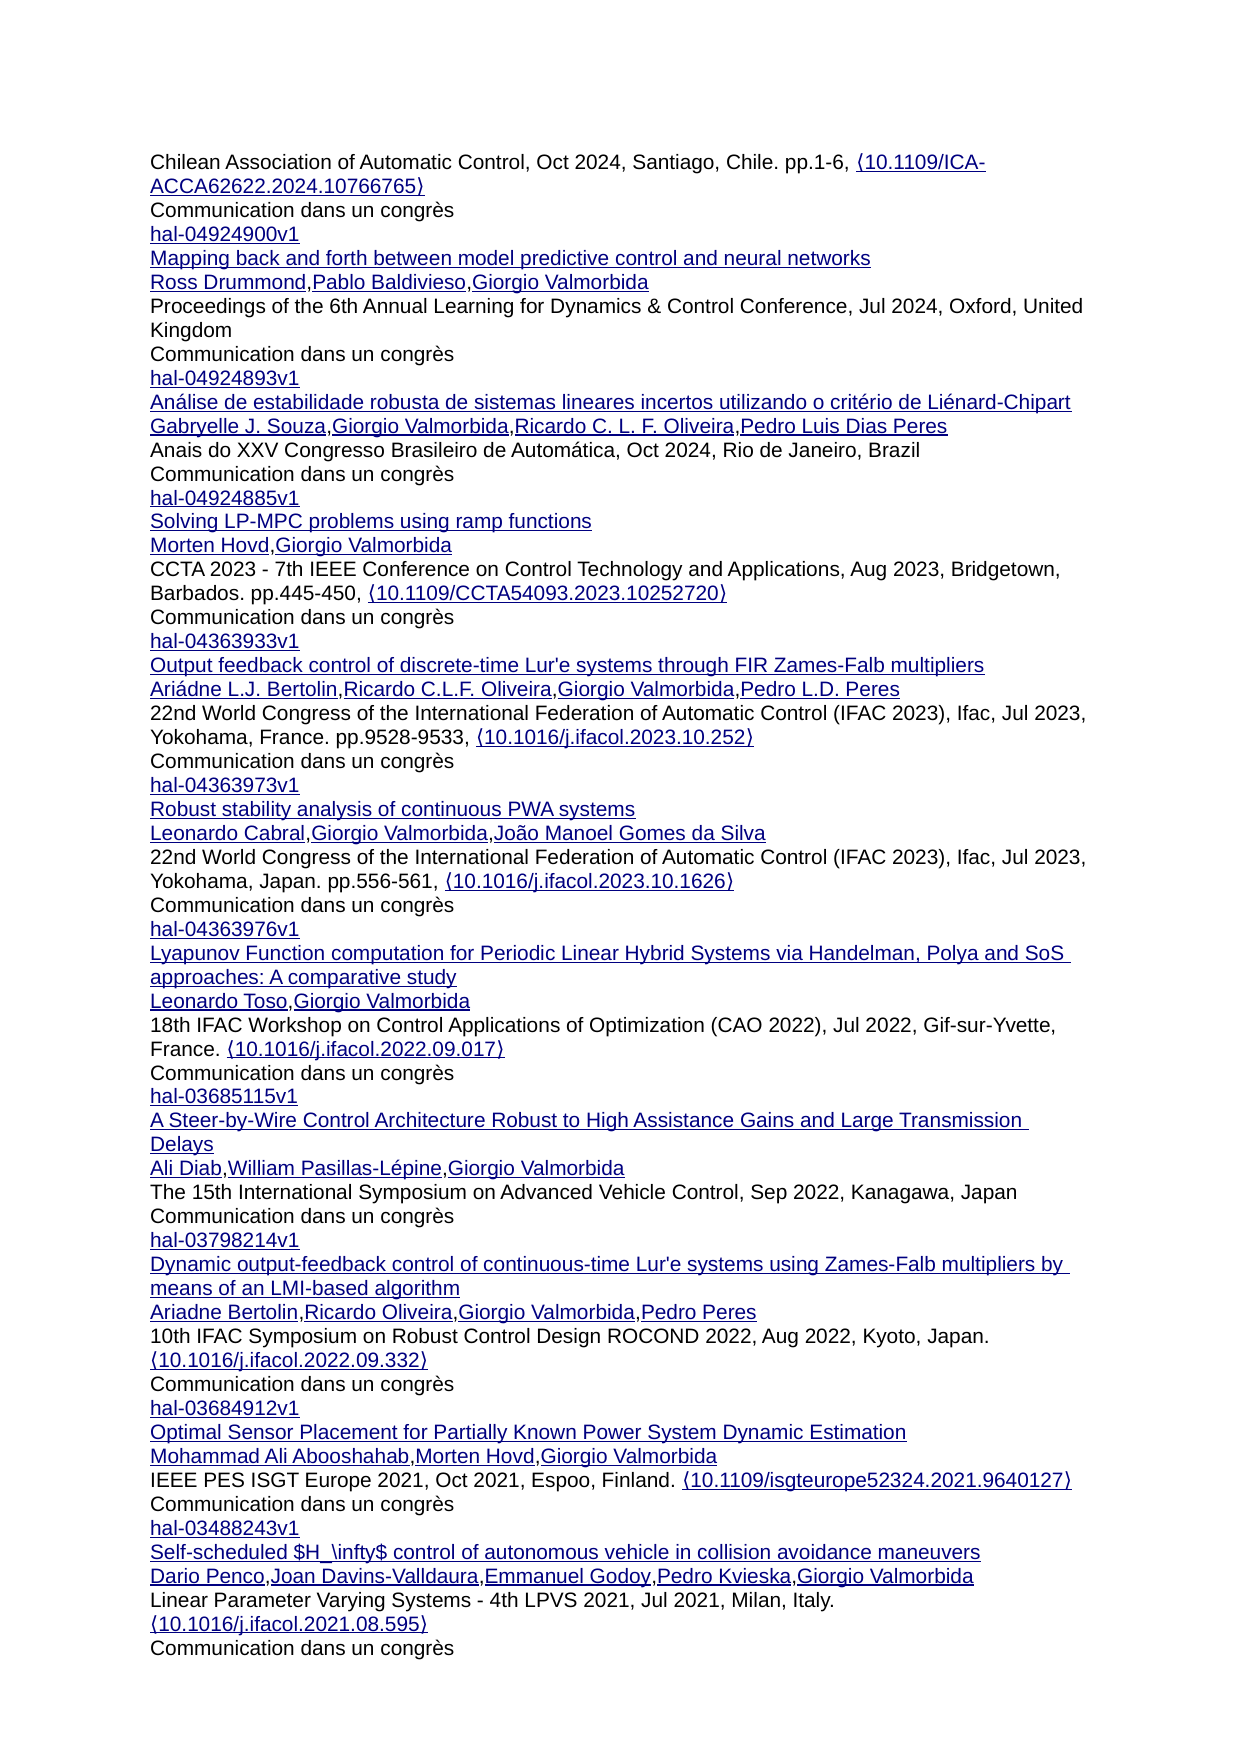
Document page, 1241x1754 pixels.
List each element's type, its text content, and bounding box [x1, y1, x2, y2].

table_cell Solving LP-MPC problems using ramp functions Morten Hovd,Giorgio Valmorbida CCTA 2023 - 7th IEEE Conference on Control Technology and Applications, Aug 2023, Bridgetown, Barbados. pp.445-450, ⟨10.1109/CCTA54093.2023.10252720⟩ Communication dans un congrès hal-04363933v1 [150, 509, 1090, 653]
table_cell Lyapunov Function computation for Periodic Linear Hybrid Systems via Handelman, Polya and SoS approaches: A comparative study Leonardo Toso,Giorgio Valmorbida 18th IFAC Workshop on Control Applications of Optimization (CAO 2022), Jul 2022, Gif-sur-Yvette, France. ⟨10.1016/j.ifacol.2022.09.017⟩ Communication dans un congrès hal-03685115v1 [150, 941, 1090, 1108]
table_cell Análise de estabilidade robusta de sistemas lineares incertos utilizando o critério de Liénard-Chipart Gabryelle J. Souza,Giorgio Valmorbida,Ricardo C. L. F. Oliveira,Pedro Luis Dias Peres Anais do XXV Congresso Brasileiro de Automática, Oct 2024, Rio de Janeiro, Brazil Communication dans un congrès hal-04924885v1 [150, 390, 1090, 509]
table_cell Output feedback control of discrete-time Lur'e systems through FIR Zames-Falb multipliers Ariádne L.J. Bertolin,Ricardo C.L.F. Oliveira,Giorgio Valmorbida,Pedro L.D. Peres 22nd World Congress of the International Federation of Automatic Control (IFAC 2023), Ifac, Jul 2023, Yokohama, France. pp.9528-9533, ⟨10.1016/j.ifacol.2023.10.252⟩ Communication dans un congrès hal-04363973v1 [150, 653, 1090, 797]
table_cell Optimal Sensor Placement for Partially Known Power System Dynamic Estimation Mohammad Ali Abooshahab,Morten Hovd,Giorgio Valmorbida IEEE PES ISGT Europe 2021, Oct 2021, Espoo, Finland. ⟨10.1109/isgteurope52324.2021.9640127⟩ Communication dans un congrès hal-03488243v1 [150, 1420, 1090, 1539]
table_cell Chilean Association of Automatic Control, Oct 2024, Santiago, Chile. pp.1-6, ⟨10.1109/ICA-ACCA62622.2024.10766765⟩ Communication dans un congrès hal-04924900v1 [150, 150, 1090, 246]
table_cell Dynamic output-feedback control of continuous-time Lur'e systems using Zames-Falb multipliers by means of an LMI-based algorithm Ariadne Bertolin,Ricardo Oliveira,Giorgio Valmorbida,Pedro Peres 10th IFAC Symposium on Robust Control Design ROCOND 2022, Aug 2022, Kyoto, Japan. ⟨10.1016/j.ifacol.2022.09.332⟩ Communication dans un congrès hal-03684912v1 [150, 1252, 1090, 1420]
table_cell Mapping back and forth between model predictive control and neural networks Ross Drummond,Pablo Baldivieso,Giorgio Valmorbida Proceedings of the 6th Annual Learning for Dynamics & Control Conference, Jul 2024, Oxford, United Kingdom Communication dans un congrès hal-04924893v1 [150, 246, 1090, 389]
table_cell Self-scheduled $H_\infty$ control of autonomous vehicle in collision avoidance maneuvers Dario Penco,Joan Davins-Valldaura,Emmanuel Godoy,Pedro Kvieska,Giorgio Valmorbida Linear Parameter Varying Systems - 4th LPVS 2021, Jul 2021, Milan, Italy. ⟨10.1016/j.ifacol.2021.08.595⟩ Communication dans un congrès [150, 1540, 1090, 1659]
table_cell A Steer-by-Wire Control Architecture Robust to High Assistance Gains and Large Transmission Delays Ali Diab,William Pasillas-Lépine,Giorgio Valmorbida The 15th International Symposium on Advanced Vehicle Control, Sep 2022, Kanagawa, Japan Communication dans un congrès hal-03798214v1 [150, 1108, 1090, 1252]
table_cell Robust stability analysis of continuous PWA systems Leonardo Cabral,Giorgio Valmorbida,João Manoel Gomes da Silva 22nd World Congress of the International Federation of Automatic Control (IFAC 2023), Ifac, Jul 2023, Yokohama, Japan. pp.556-561, ⟨10.1016/j.ifacol.2023.10.1626⟩ Communication dans un congrès hal-04363976v1 [150, 797, 1090, 941]
